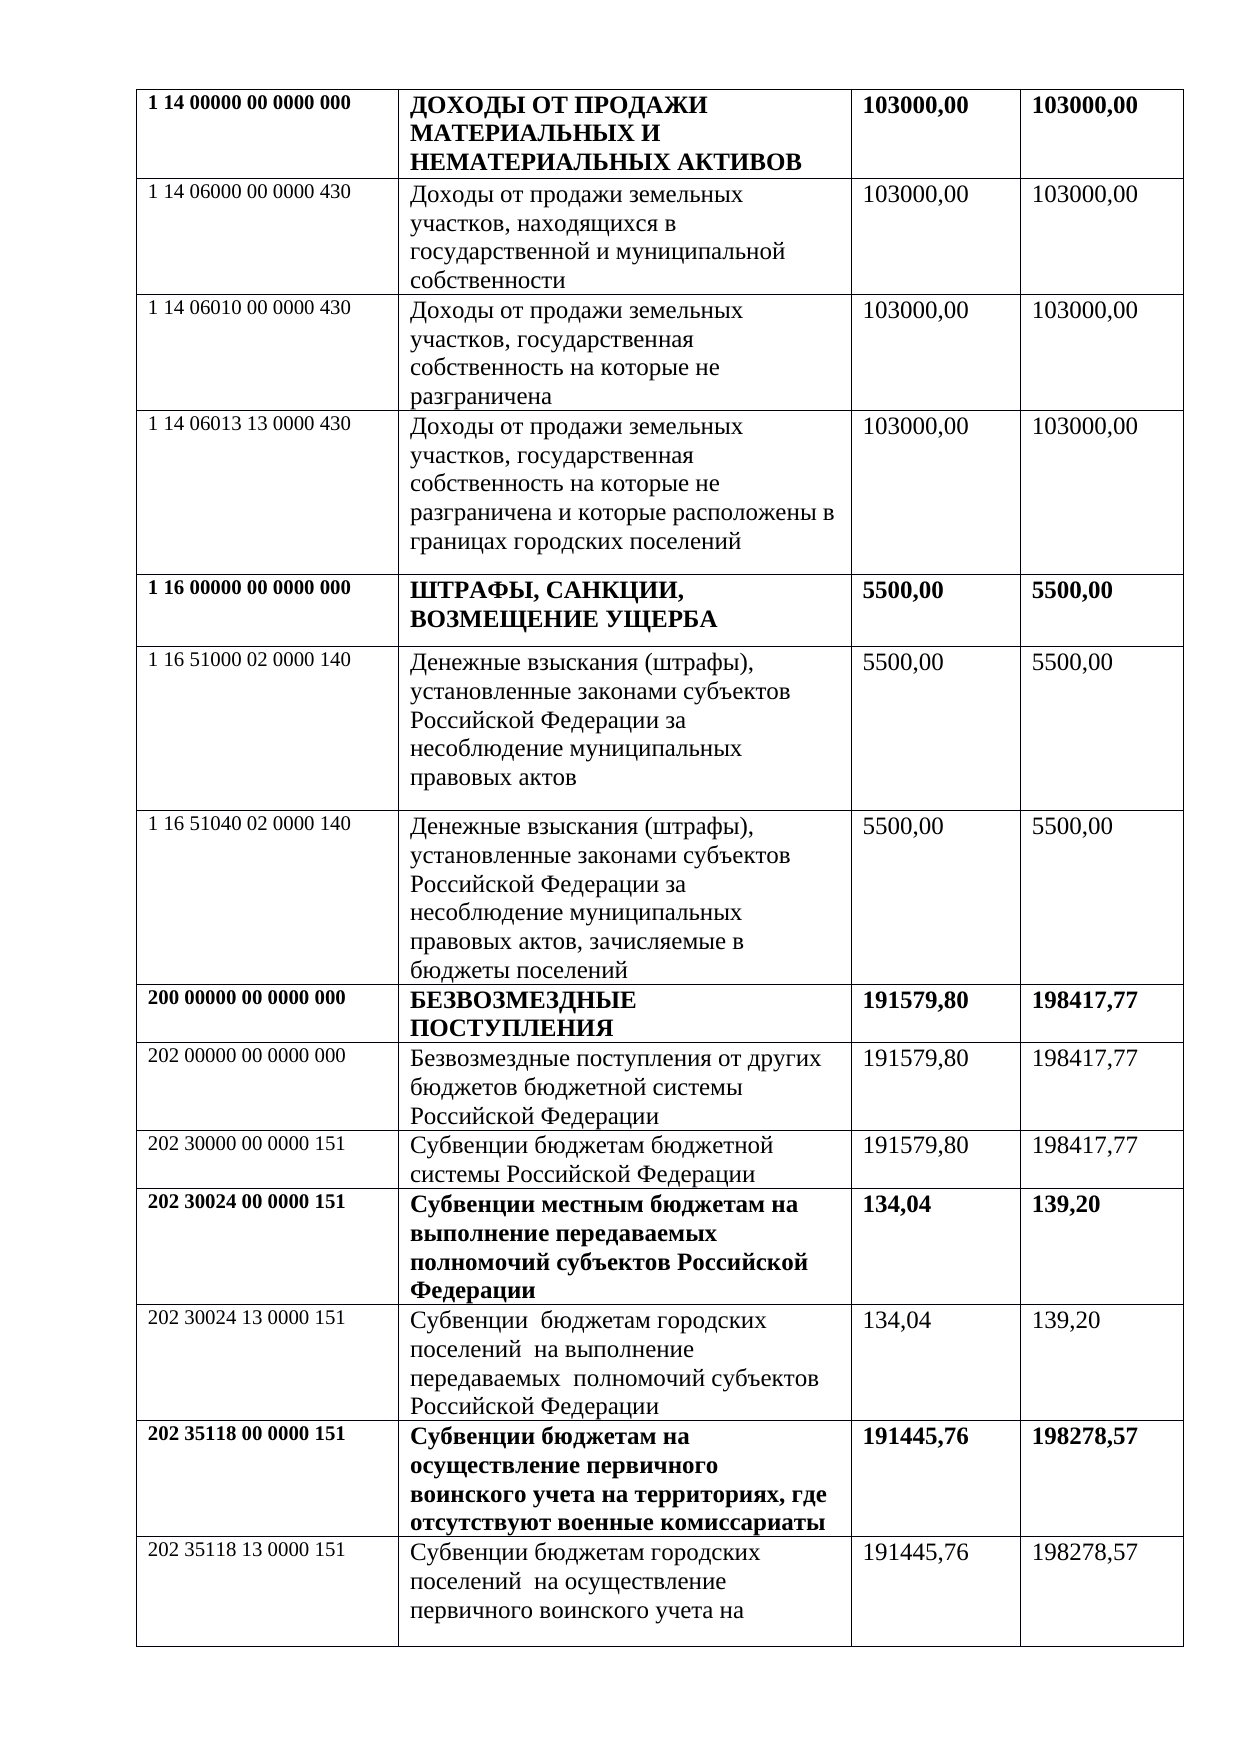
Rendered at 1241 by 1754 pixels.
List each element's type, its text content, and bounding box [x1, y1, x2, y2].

table_cell 191579,80 [852, 1131, 1020, 1188]
table_cell 1 16 00000 00 0000 000 [137, 575, 398, 646]
table_cell 103000,00 [852, 411, 1020, 574]
table_cell 202 35118 00 0000 151 [137, 1421, 398, 1536]
table_cell 202 30024 00 0000 151 [137, 1189, 398, 1304]
table_cell 1 14 06000 00 0000 430 [137, 179, 398, 294]
table_cell 103000,00 [852, 179, 1020, 294]
table_cell 198278,57 [1021, 1537, 1183, 1646]
table_cell Субвенции бюджетам городских поселений на осуществление первичного воинского учета на [399, 1537, 851, 1646]
table_cell 103000,00 [1021, 90, 1183, 178]
table_cell 1 14 00000 00 0000 000 [137, 90, 398, 178]
table_cell 103000,00 [1021, 179, 1183, 294]
table_cell 191579,80 [852, 1043, 1020, 1129]
table_cell 139,20 [1021, 1305, 1183, 1420]
table_cell 5500,00 [1021, 575, 1183, 646]
table_cell 103000,00 [852, 295, 1020, 410]
table_cell 5500,00 [1021, 811, 1183, 984]
table_cell 5500,00 [852, 575, 1020, 646]
table_cell 198417,77 [1021, 985, 1183, 1042]
table_cell Денежные взыскания (штрафы), установленные законами субъектов Российской Федерации за несоблюдение муниципальных правовых актов, зачисляемые в бюджеты поселений [399, 811, 851, 984]
table_cell 103000,00 [852, 90, 1020, 178]
table_cell 191579,80 [852, 985, 1020, 1042]
table_cell Доходы от продажи земельных участков, государственная собственность на которые не разграничена [399, 295, 851, 410]
table_cell 1 14 06010 00 0000 430 [137, 295, 398, 410]
table_cell 5500,00 [852, 647, 1020, 810]
table_cell Субвенции бюджетам городских поселений на выполнение передаваемых полномочий субъектов Российской Федерации [399, 1305, 851, 1420]
table_cell БЕЗВОЗМЕЗДНЫЕ ПОСТУПЛЕНИЯ [399, 985, 851, 1042]
table_cell 202 00000 00 0000 000 [137, 1043, 398, 1129]
table_cell 1 14 06013 13 0000 430 [137, 411, 398, 574]
table_cell 134,04 [852, 1305, 1020, 1420]
table_cell 1 16 51040 02 0000 140 [137, 811, 398, 984]
table_cell 5500,00 [852, 811, 1020, 984]
table_cell 103000,00 [1021, 295, 1183, 410]
table_cell Безвозмездные поступления от других бюджетов бюджетной системы Российской Федерации [399, 1043, 851, 1129]
table_cell 202 30024 13 0000 151 [137, 1305, 398, 1420]
table_cell Доходы от продажи земельных участков, государственная собственность на которые не разграничена и которые расположены в границах городских поселений [399, 411, 851, 574]
table_cell 198278,57 [1021, 1421, 1183, 1536]
table_cell 200 00000 00 0000 000 [137, 985, 398, 1042]
table_cell 191445,76 [852, 1421, 1020, 1536]
table_cell 103000,00 [1021, 411, 1183, 574]
table_cell 202 35118 13 0000 151 [137, 1537, 398, 1646]
table_cell 139,20 [1021, 1189, 1183, 1304]
table_cell Субвенции бюджетам на осуществление первичного воинского учета на территориях, где отсутствуют военные комиссариаты [399, 1421, 851, 1536]
table_cell 198417,77 [1021, 1131, 1183, 1188]
table_cell Субвенции местным бюджетам на выполнение передаваемых полномочий субъектов Российской Федерации [399, 1189, 851, 1304]
table_cell 202 30000 00 0000 151 [137, 1131, 398, 1188]
table_cell 5500,00 [1021, 647, 1183, 810]
table_cell 191445,76 [852, 1537, 1020, 1646]
table_cell Денежные взыскания (штрафы), установленные законами субъектов Российской Федерации за несоблюдение муниципальных правовых актов [399, 647, 851, 810]
table_cell 1 16 51000 02 0000 140 [137, 647, 398, 810]
table_cell Субвенции бюджетам бюджетной системы Российской Федерации [399, 1131, 851, 1188]
table_cell 134,04 [852, 1189, 1020, 1304]
table_cell 198417,77 [1021, 1043, 1183, 1129]
table_cell Доходы от продажи земельных участков, находящихся в государственной и муниципальной собственности [399, 179, 851, 294]
table_cell ДОХОДЫ ОТ ПРОДАЖИ МАТЕРИАЛЬНЫХ И НЕМАТЕРИАЛЬНЫХ АКТИВОВ [399, 90, 851, 178]
table_cell ШТРАФЫ, САНКЦИИ, ВОЗМЕЩЕНИЕ УЩЕРБА [399, 575, 851, 646]
